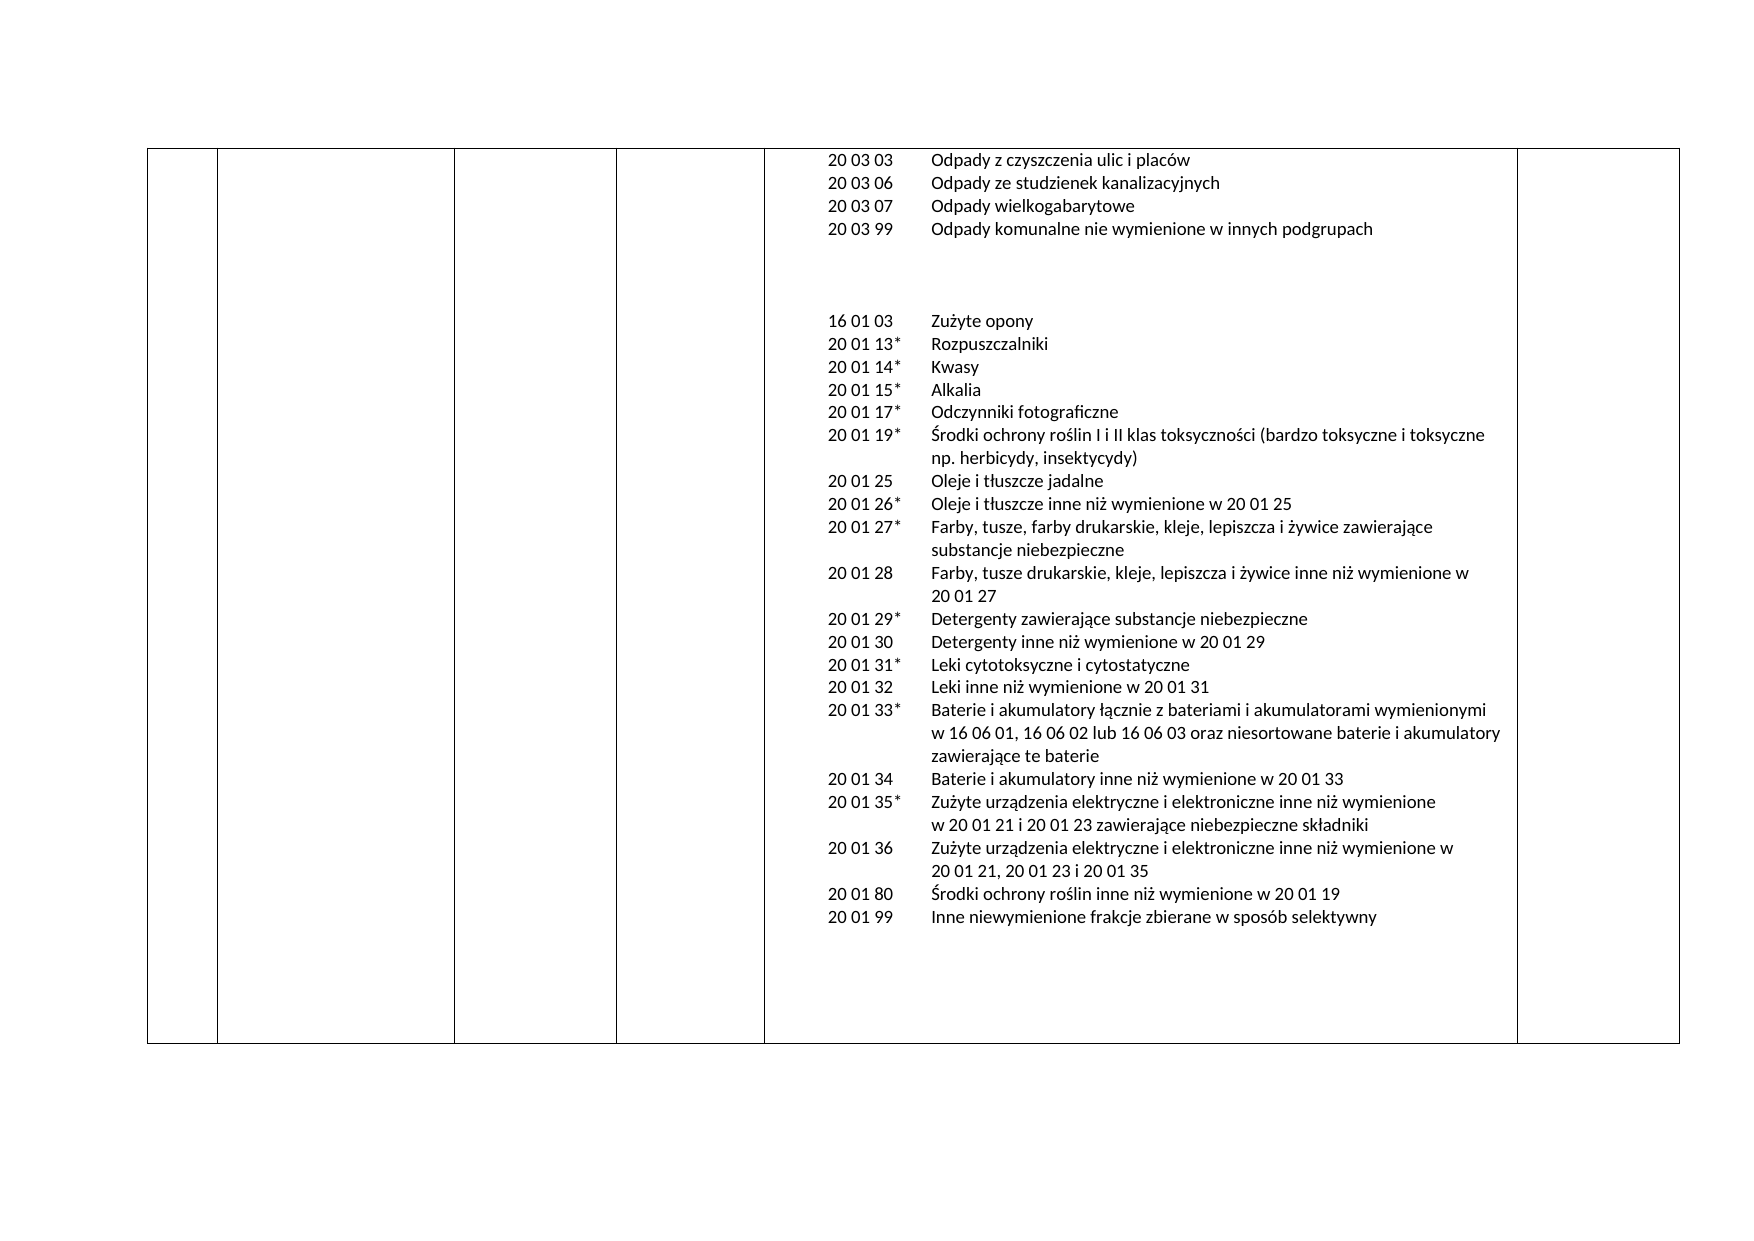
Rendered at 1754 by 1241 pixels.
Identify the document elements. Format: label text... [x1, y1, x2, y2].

table_cell 20 03 07 [816, 195, 920, 217]
table_cell Zużyte opony Rozpuszczalniki Kwasy Alkalia Odczynniki fotograficzne Środki ochrony roślin I i II klas toksyczności (bardzo toksyczne i toksyczne np. herbicydy, insektycydy) Oleje i tłuszcze jadalne Oleje i tłuszcze inne niż wymienione w 20 01 25 Farby, tusze, farby drukarskie, kleje, lepiszcza i żywice zawierające substancje niebezpieczne Farby, tusze drukarskie, kleje, lepiszcza i żywice inne niż wymienione w 20 01 27 Detergenty zawierające substancje niebezpieczne Detergenty inne niż wymienione w 20 01 29 Leki cytotoksyczne i cytostatyczne Leki inne niż wymienione w 20 01 31 Baterie i akumulatory łącznie z bateriami i akumulatorami wymienionymi w 16 06 01, 16 06 02 lub 16 06 03 oraz niesortowane baterie i akumulatory zawierające te baterie Baterie i akumulatory inne niż wymienione w 20 01 33 Zużyte urządzenia elektryczne i elektroniczne inne niż wymienione w 20 01 21 i 20 01 23 zawierające niebezpieczne składniki Zużyte urządzenia elektryczne i elektroniczne inne niż wymienione w 20 01 21, 20 01 23 i 20 01 35 Środki ochrony roślin inne niż wymienione w 20 01 19 Inne niewymienione frakcje zbierane w sposób selektywny [920, 263, 1517, 1042]
table_cell [1518, 149, 1679, 1042]
table_cell [816, 240, 920, 263]
table_cell Odpady ze studzienek kanalizacyjnych [920, 172, 1517, 194]
table_cell [920, 240, 1517, 263]
table_cell Odpady wielkogabarytowe [920, 195, 1517, 217]
table_cell [455, 149, 616, 1042]
table_cell Odpady komunalne nie wymienione w innych podgrupach [920, 218, 1517, 240]
table_cell Odpady z czyszczenia ulic i placów [920, 149, 1517, 172]
table_cell [218, 149, 454, 1042]
table_cell [617, 149, 764, 1042]
table_cell 16 01 03 20 01 13* 20 01 14* 20 01 15* 20 01 17* 20 01 19* 20 01 25 20 01 26* 20 01 27* 20 01 28 20 01 29* 20 01 30 20 01 31* 20 01 32 20 01 33* 20 01 34 20 01 35* 20 01 36 20 01 80 20 01 99 [816, 263, 920, 1042]
table_cell [765, 149, 1517, 1042]
table_cell 20 03 06 [816, 172, 920, 194]
table_cell 20 03 03 [816, 149, 920, 172]
table_cell 20 03 99 [816, 218, 920, 240]
table_cell [148, 149, 217, 1042]
